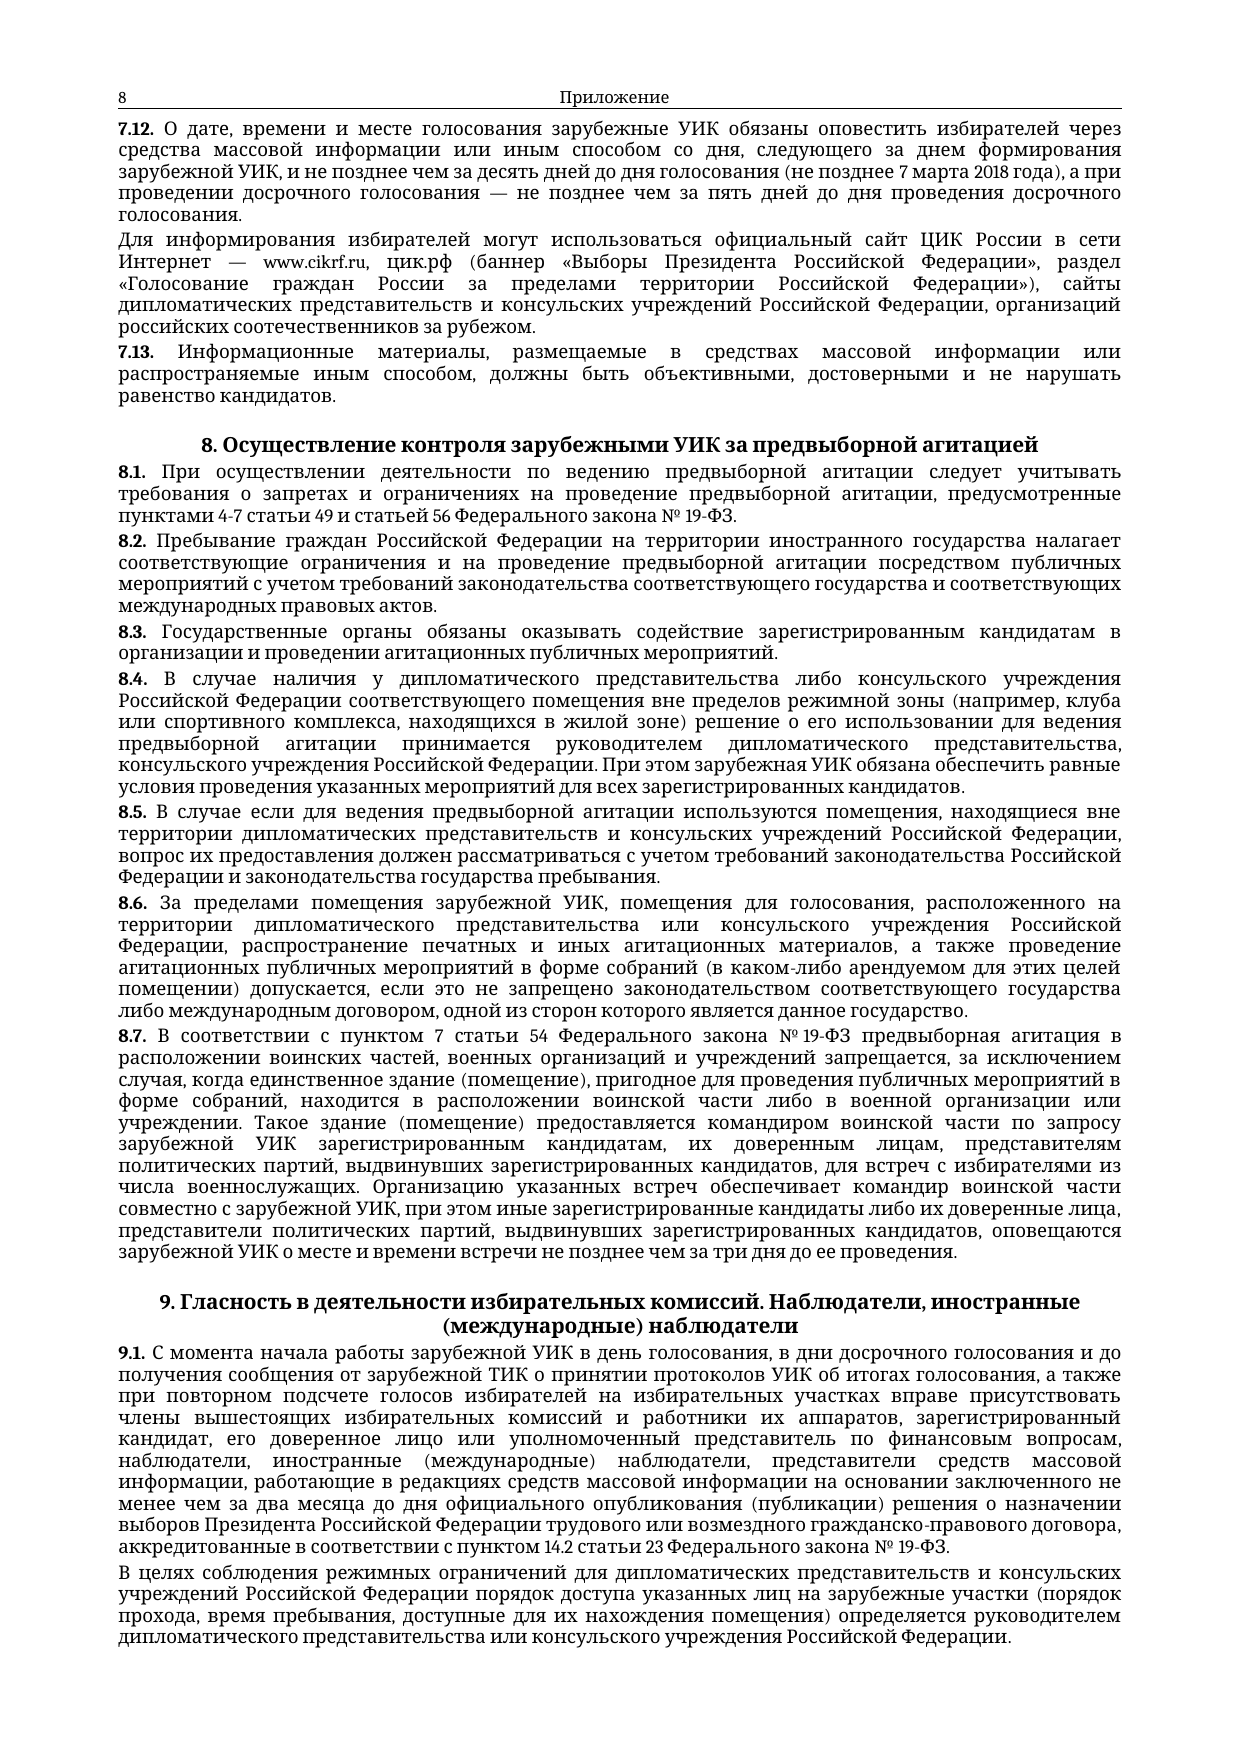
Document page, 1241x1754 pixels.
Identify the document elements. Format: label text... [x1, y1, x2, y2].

text 7.13. Информационные материалы, размещаемые в средствах массовой информации или распространяемые иным способом, должны быть объективными, достоверными и не нарушать равенство кандидатов. [118, 342, 1122, 407]
subtitle 9. Гласность в деятельности избирательных комиссий. Наблюдатели, иностранные (международные) наблюдатели [118, 1290, 1122, 1338]
text 7.12. О дате, времени и месте голосования зарубежные УИК обязаны оповестить избирателей через средства массовой информации или иным способом со дня, следующего за днем формирования зарубежной УИК, и не позднее чем за десять дней до дня голосования (не позднее 7 марта 2018 года), а при проведении досрочного голосования — не позднее чем за пять дней до дня проведения досрочного голосования. [118, 118, 1122, 226]
text В целях соблюдения режимных ограничений для дипломатических представительств и консульских учреждений Российской Федерации порядок доступа указанных лиц на зарубежные участки (порядок прохода, время пребывания, доступные для их нахождения помещения) определяется руководителем дипломатического представительства или консульского учреждения Российской Федерации. [118, 1562, 1122, 1648]
text Для информирования избирателей могут использоваться официальный сайт ЦИК России в сети Интернет — www.cikrf.ru, цик.рф (баннер «Выборы Президента Российской Федерации», раздел «Голосование граждан России за пределами территории Российской Федерации»), сайты дипломатических представительств и консульских учреждений Российской Федерации, организаций российских соотечественников за рубежом. [118, 230, 1122, 338]
text 8.6. За пределами помещения зарубежной УИК, помещения для голосования, расположенного на территории дипломатического представительства или консульского учреждения Российской Федерации, распространение печатных и иных агитационных материалов, а также проведение агитационных публичных мероприятий в форме собраний (в каком-либо арендуемом для этих целей помещении) допускается, если это не запрещено законодательством соответствующего государства либо международным договором, одной из сторон которого является данное государство. [118, 892, 1122, 1022]
text 8.1. При осуществлении деятельности по ведению предвыборной агитации следует учитывать требования о запретах и ограничениях на проведение предвыборной агитации, предусмотренные пунктами 4-7 статьи 49 и статьей 56 Федерального закона № 19-ФЗ. [118, 462, 1122, 527]
text 8.4. В случае наличия у дипломатического представительства либо консульского учреждения Российской Федерации соответствующего помещения вне пределов режимной зоны (например, клуба или спортивного комплекса, находящихся в жилой зоне) решение о его использовании для ведения предвыборной агитации принимается руководителем дипломатического представительства, консульского учреждения Российской Федерации. При этом зарубежная УИК обязана обеспечить равные условия проведения указанных мероприятий для всех зарегистрированных кандидатов. [118, 668, 1122, 798]
subtitle 8. Осуществление контроля зарубежными УИК за предвыборной агитацией [118, 434, 1122, 458]
text 8.3. Государственные органы обязаны оказывать содействие зарегистрированным кандидатам в организации и проведении агитационных публичных мероприятий. [118, 621, 1122, 664]
text 8.2. Пребывание граждан Российской Федерации на территории иностранного государства налагает соответствующие ограничения и на проведение предвыборной агитации посредством публичных мероприятий с учетом требований законодательства соответствующего государства и соответствующих международных правовых актов. [118, 531, 1122, 617]
text 8.5. В случае если для ведения предвыборной агитации используются помещения, находящиеся вне территории дипломатических представительств и консульских учреждений Российской Федерации, вопрос их предоставления должен рассматриваться с учетом требований законодательства Российской Федерации и законодательства государства пребывания. [118, 802, 1122, 888]
text 9.1. С момента начала работы зарубежной УИК в день голосования, в дни досрочного голосования и до получения сообщения от зарубежной ТИК о принятии протоколов УИК об итогах голосования, а также при повторном подсчете голосов избирателей на избирательных участках вправе присутствовать члены вышестоящих избирательных комиссий и работники их аппаратов, зарегистрированный кандидат, его доверенное лицо или уполномоченный представитель по финансовым вопросам, наблюдатели, иностранные (международные) наблюдатели, представители средств массовой информации, работающие в редакциях средств массовой информации на основании заключенного не менее чем за два месяца до дня официального опубликования (публикации) решения о назначении выборов Президента Российской Федерации трудового или возмездного гражданско-правового договора, аккредитованные в соответствии с пунктом 14.2 статьи 23 Федерального закона № 19-ФЗ. [118, 1342, 1122, 1558]
text 8.7. В соответствии с пунктом 7 статьи 54 Федерального закона № 19-ФЗ предвыборная агитация в расположении воинских частей, военных организаций и учреждений запрещается, за исключением случая, когда единственное здание (помещение), пригодное для проведения публичных мероприятий в форме собраний, находится в расположении воинской части либо в военной организации или учреждении. Такое здание (помещение) предоставляется командиром воинской части по запросу зарубежной УИК зарегистрированным кандидатам, их доверенным лицам, представителям политических партий, выдвинувших зарегистрированных кандидатов, для встреч с избирателями из числа военнослужащих. Организацию указанных встреч обеспечивает командир воинской части совместно с зарубежной УИК, при этом иные зарегистрированные кандидаты либо их доверенные лица, представители политических партий, выдвинувших зарегистрированных кандидатов, оповещаются зарубежной УИК о месте и времени встречи не позднее чем за три дня до ее проведения. [118, 1026, 1122, 1263]
